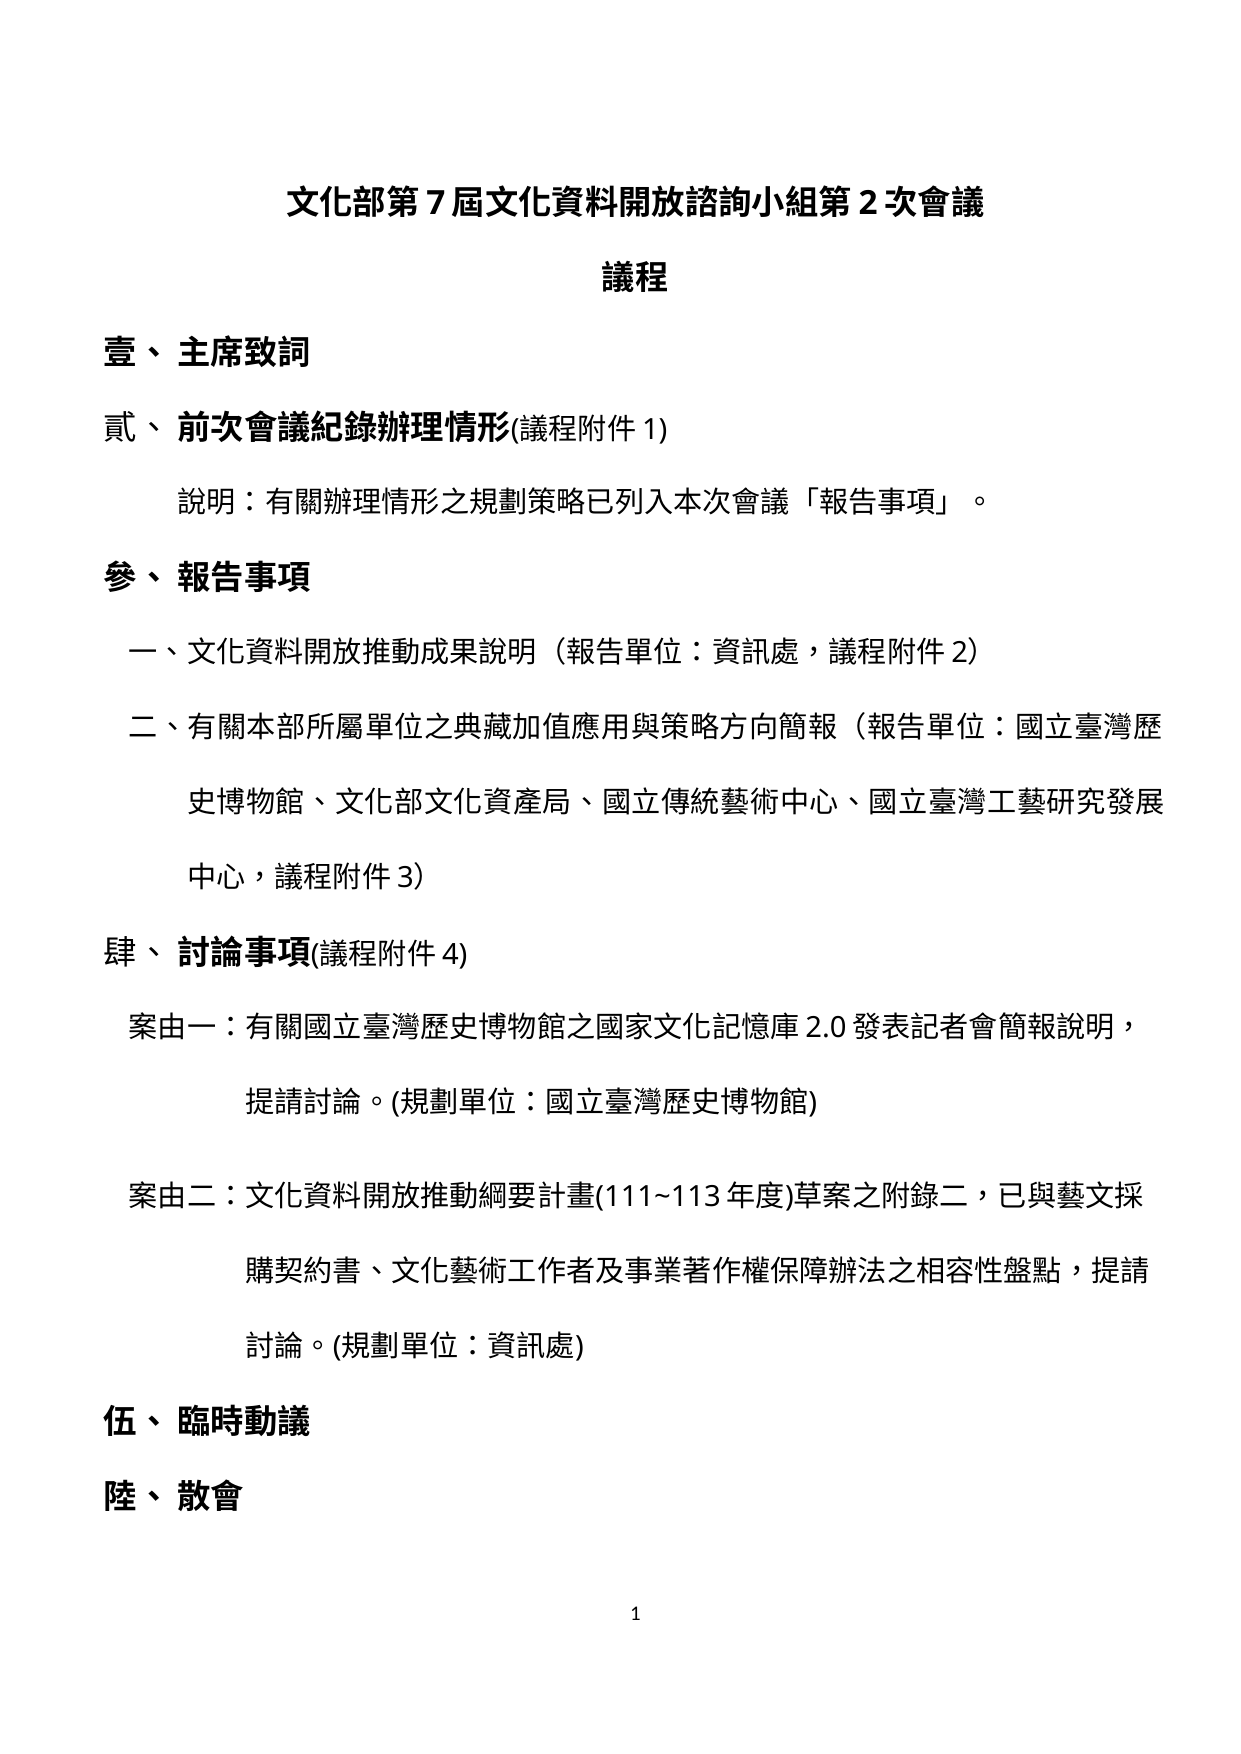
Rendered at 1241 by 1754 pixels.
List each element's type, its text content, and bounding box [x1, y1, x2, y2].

text 二、有關本部所屬單位之典藏加值應用與策略方向簡報（報告單位：國立臺灣歷史博物館、文化部文化資產局、國立傳統藝術中心、國立臺灣工藝研究發展中心，議程附件3） [128, 687, 1167, 912]
list 前次會議紀錄辦理情形(議程附件1) [103, 387, 1167, 462]
list 說明：有關辦理情形之規劃策略已列入本次會議「報告事項」。 [177, 462, 1167, 537]
text 文化部第7屆文化資料開放諮詢小組第2次會議 [103, 162, 1167, 237]
list 臨時動議 [103, 1381, 1167, 1456]
list 案由二：文化資料開放推動綱要計畫(111~113年度)草案之附錄二，已與藝文採購契約書、文化藝術工作者及事業著作權保障辦法之相容性盤點，提請討論。(規劃單位：資訊處) [128, 1156, 1167, 1381]
text 案由一：有關國立臺灣歷史博物館之國家文化記憶庫2.0發表記者會簡報說明，提請討論。(規劃單位：國立臺灣歷史博物館) [128, 987, 1167, 1137]
list 討論事項(議程附件4) [103, 912, 1167, 987]
text 一、文化資料開放推動成果說明（報告單位：資訊處，議程附件2） [128, 612, 1167, 687]
list 散會 [103, 1456, 1167, 1531]
list 主席致詞 [103, 312, 1167, 387]
text 議程 [103, 237, 1167, 312]
list 報告事項 [103, 537, 1167, 612]
